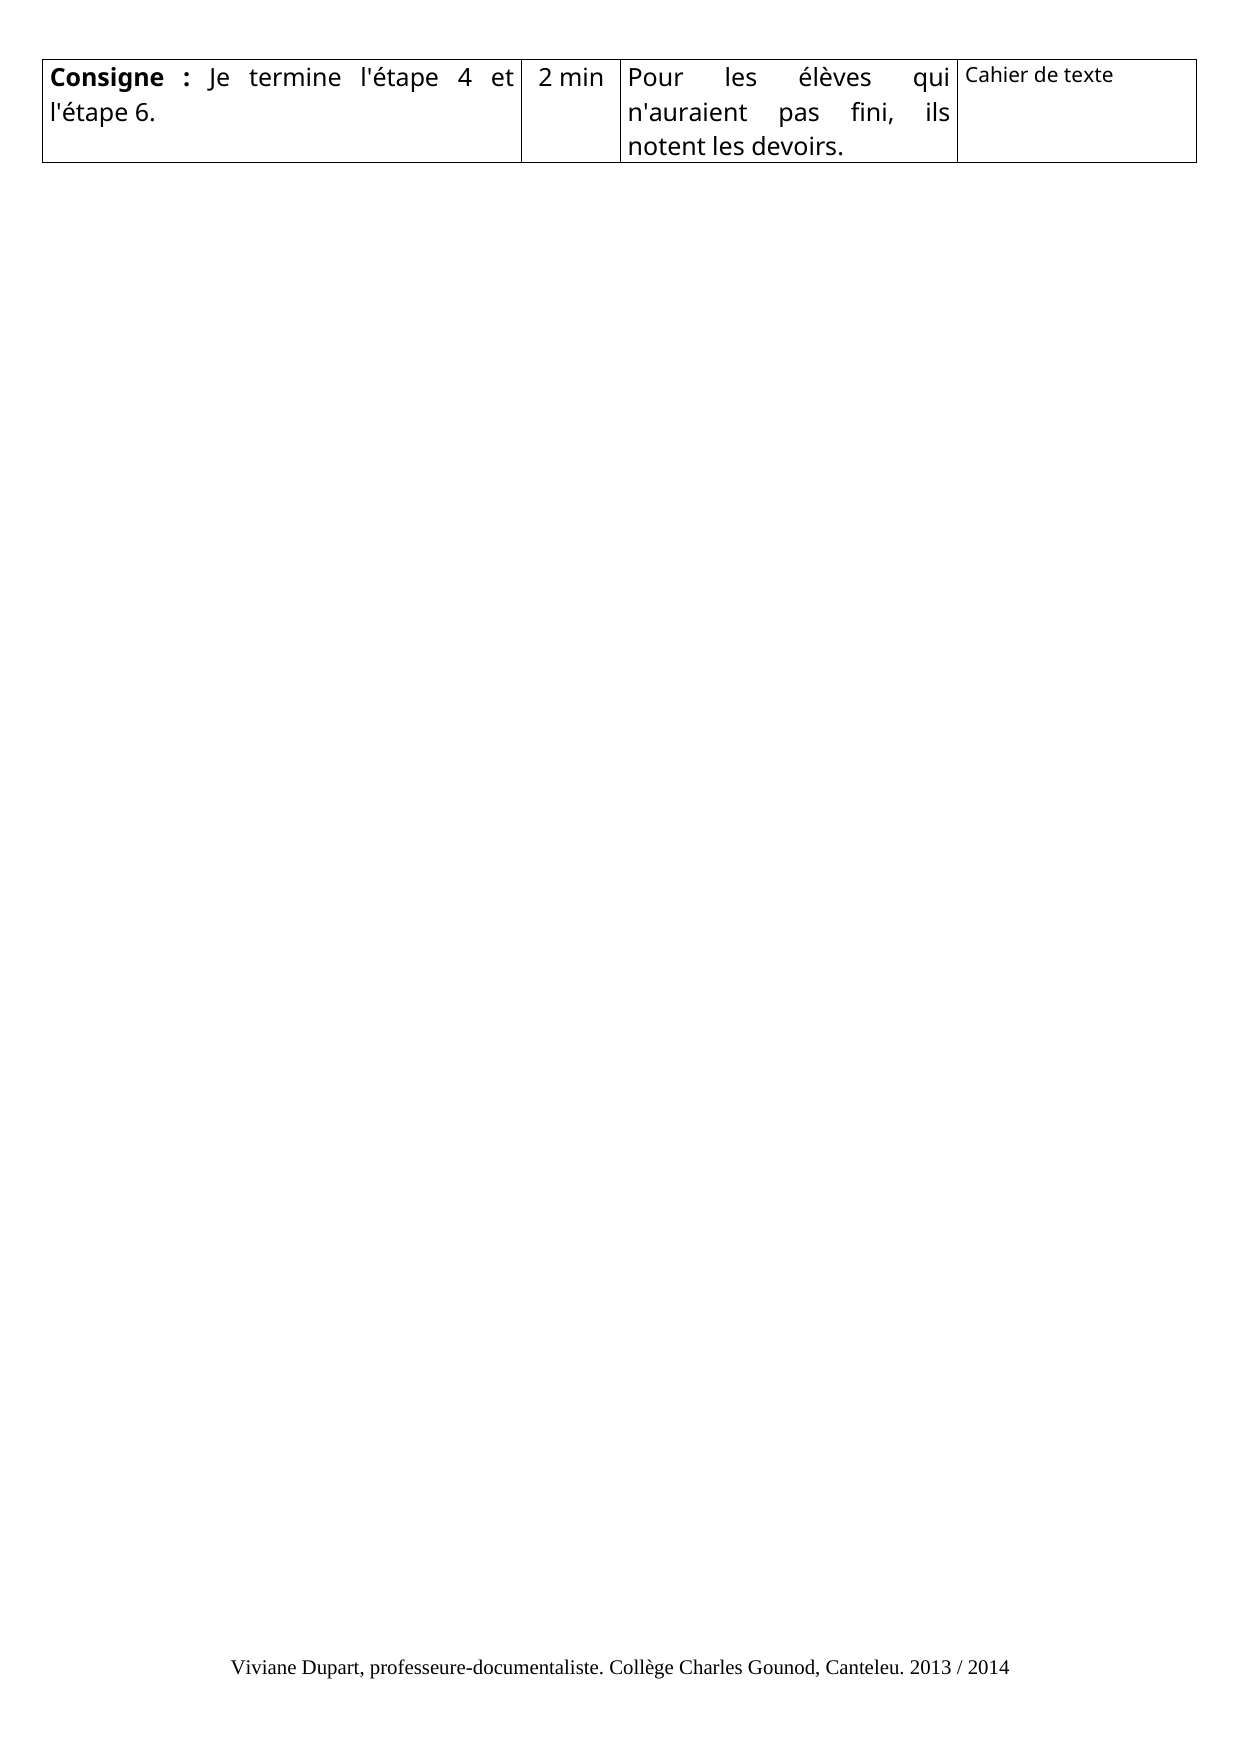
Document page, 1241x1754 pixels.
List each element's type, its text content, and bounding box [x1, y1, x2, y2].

table_cell Consigne : Je termine l'étape 4 et l'étape 6. [43, 60, 521, 162]
table_cell Cahier de texte [958, 60, 1196, 162]
table_cell Pour les élèves qui n'auraient pas fini, ils notent les devoirs. [621, 60, 957, 162]
table_cell 2 min [522, 60, 620, 162]
